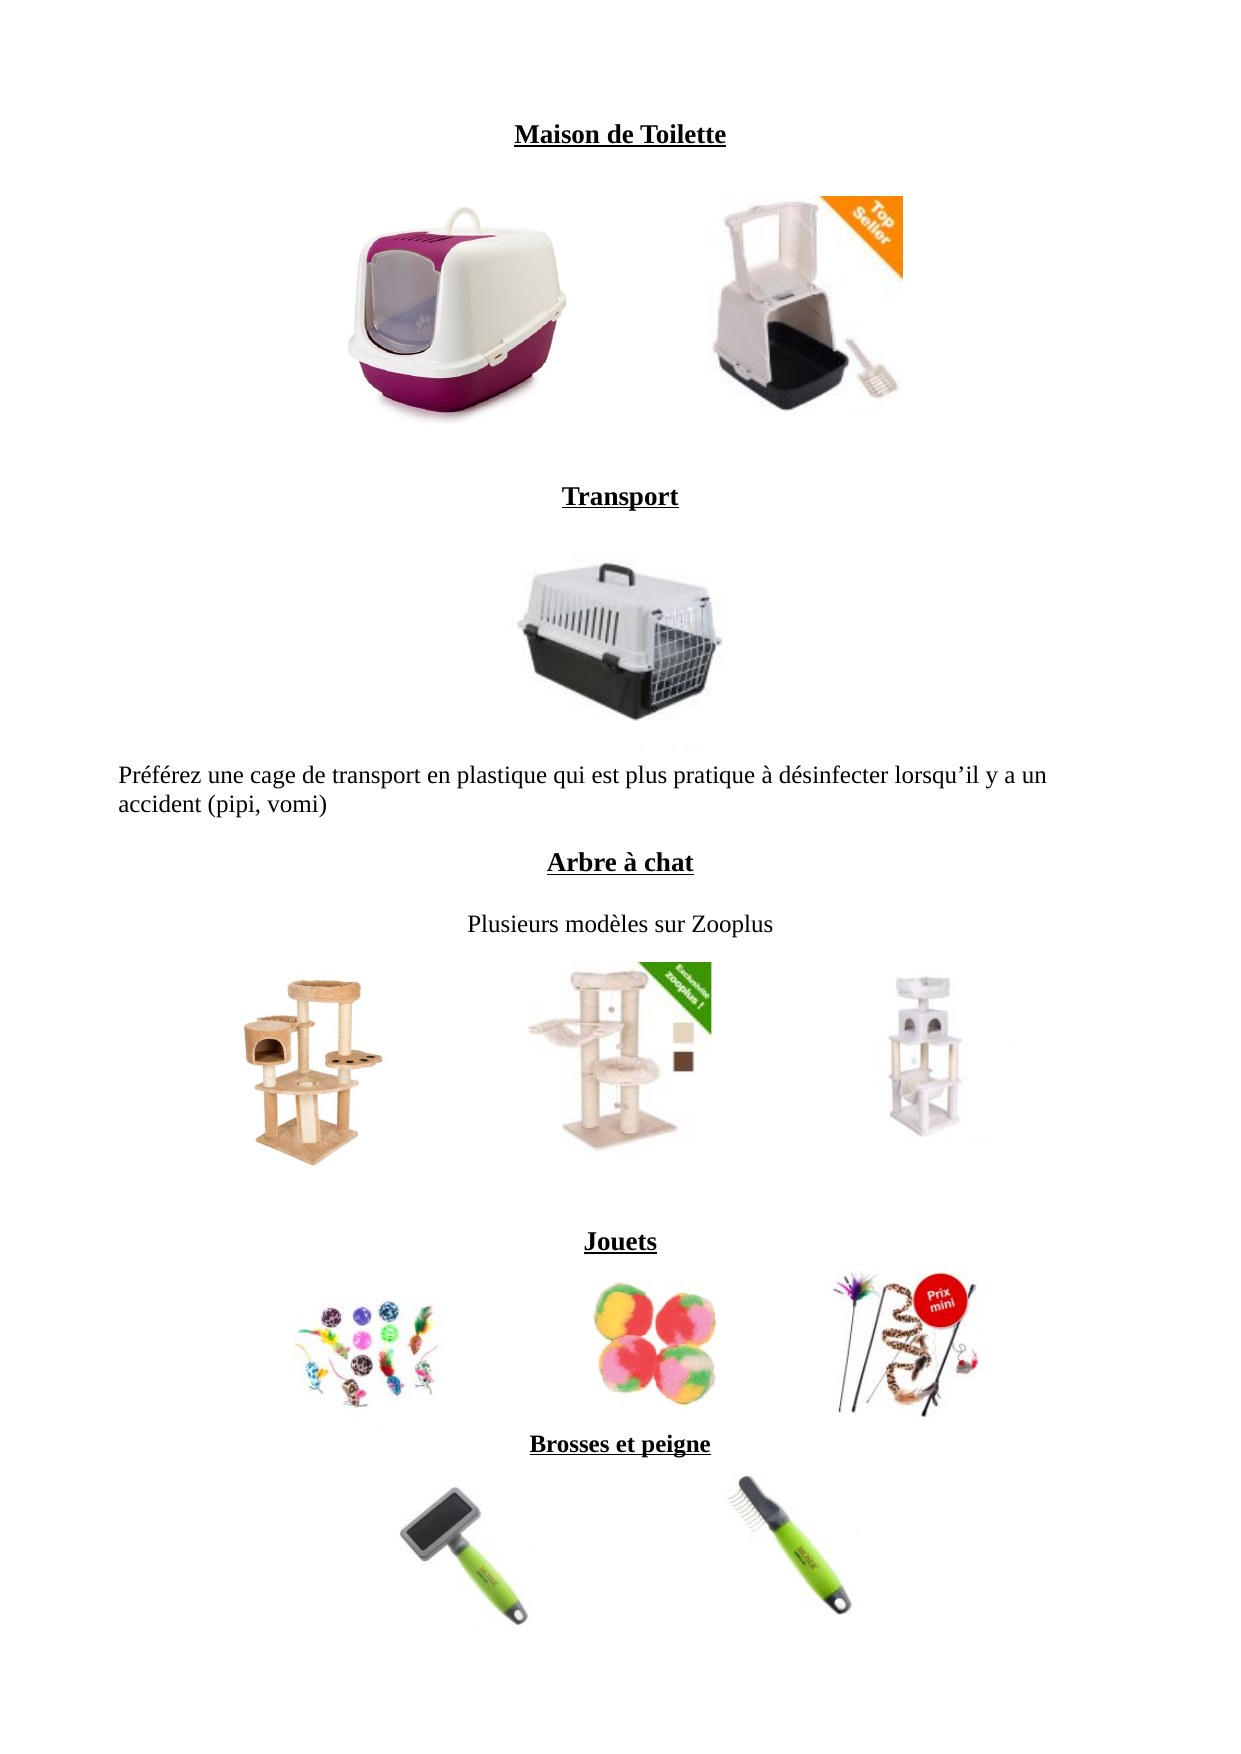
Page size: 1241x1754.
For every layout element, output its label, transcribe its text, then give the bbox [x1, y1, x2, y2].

picture [518, 962, 712, 1156]
picture [293, 1279, 443, 1429]
picture [209, 965, 412, 1168]
picture [684, 196, 903, 416]
text Plusieurs modèles sur Zooplus [118, 909, 1122, 937]
text Transport [118, 480, 1122, 511]
picture [346, 201, 569, 424]
text Maison de Toilette [118, 118, 1122, 149]
picture [827, 1265, 980, 1418]
text Brosses et peigne [118, 1429, 1122, 1457]
picture [392, 1486, 537, 1631]
picture [510, 532, 730, 752]
text Préférez une cage de transport en plastique qui est plus pratique à désinfecter lorsqu’il y a un accident (pipi, vomi) [118, 760, 1122, 818]
text Jouets [118, 1225, 1122, 1256]
picture [717, 1473, 862, 1618]
picture [592, 1281, 720, 1409]
text Arbre à chat [118, 846, 1122, 878]
picture [838, 968, 1012, 1142]
